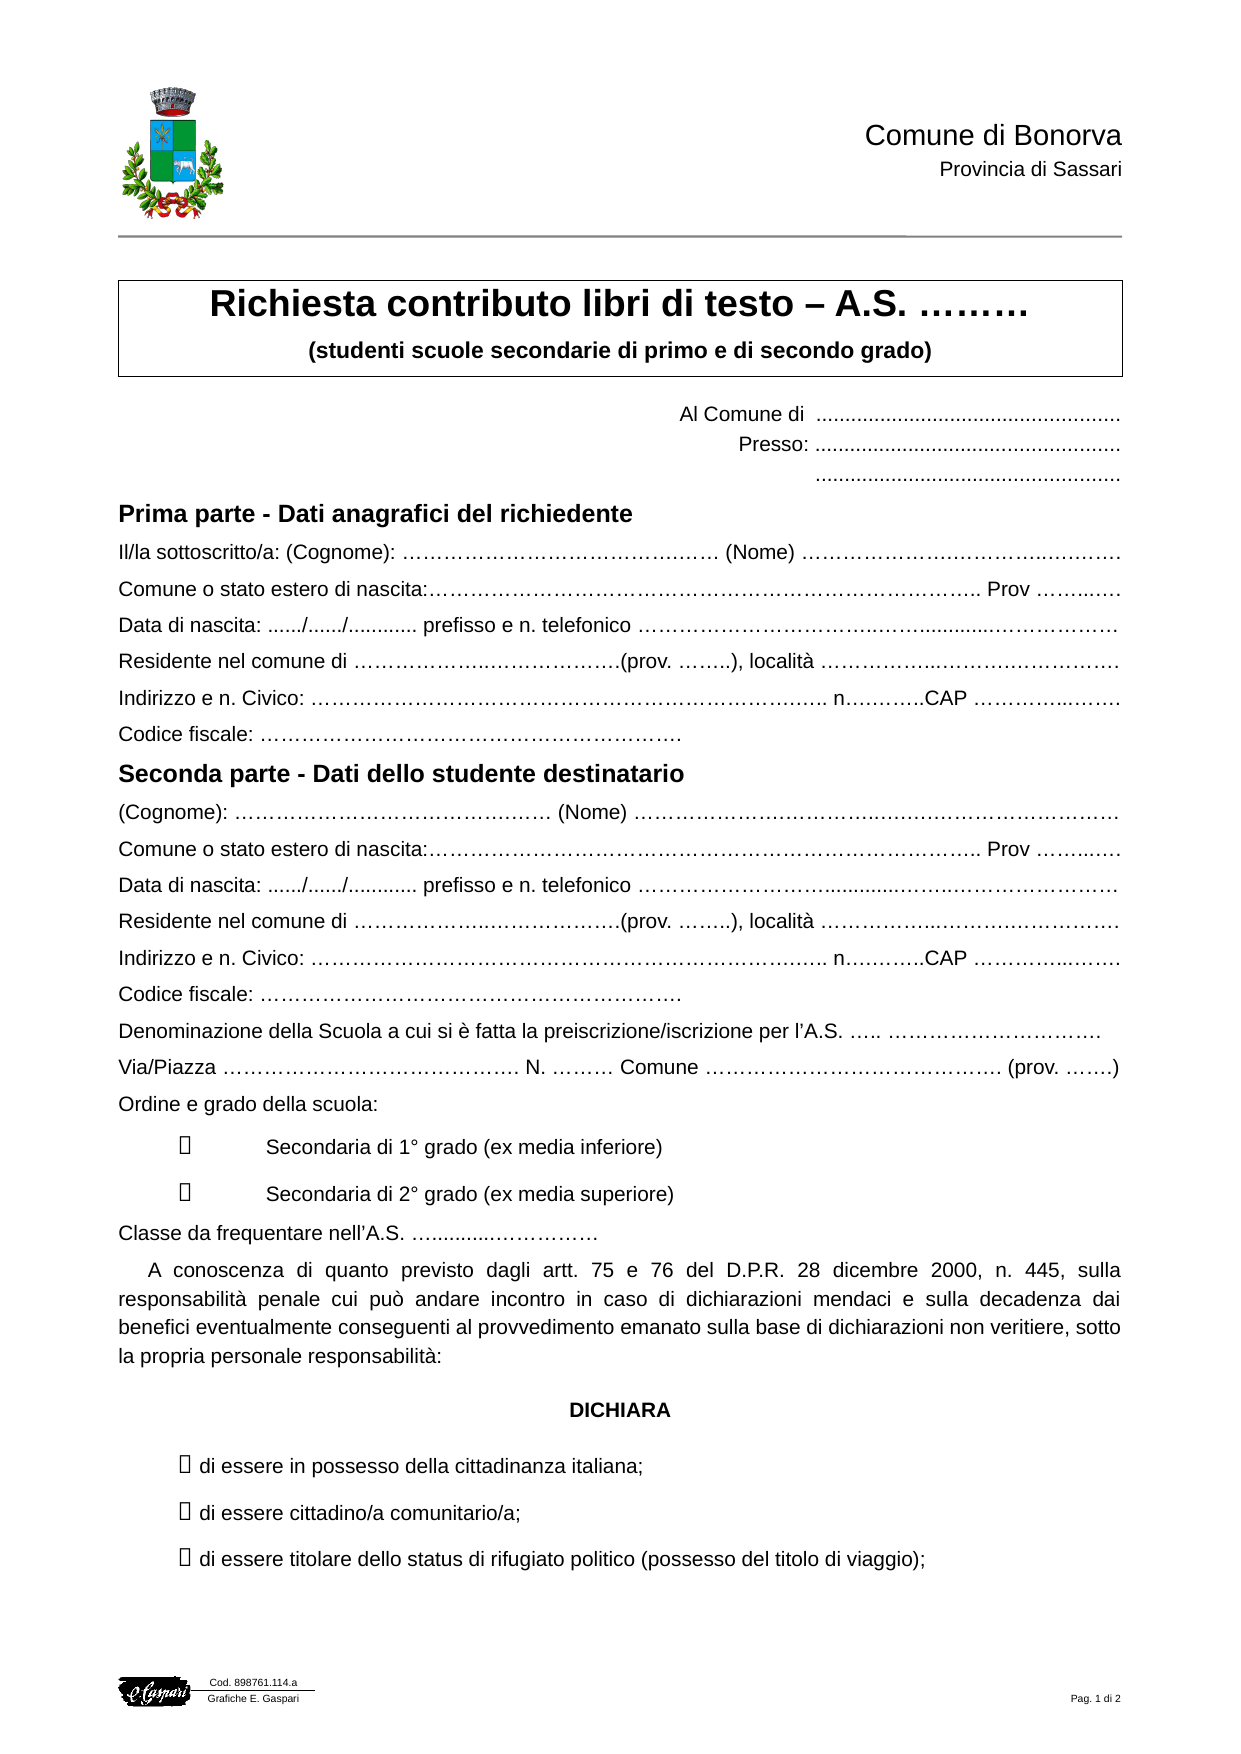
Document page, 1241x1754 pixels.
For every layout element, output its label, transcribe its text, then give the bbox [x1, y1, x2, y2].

text Data di nascita: ....../....../............ prefisso e n. telefonico ……………………………..…….............……………… [118, 613, 1122, 637]
table_header Richiesta contributo libri di testo – A.S. ……… (studenti scuole secondarie di primo e di secondo grado) [119, 281, 1122, 376]
text Prima parte - Dati anagrafici del richiedente [118, 499, 1122, 527]
text Denominazione della Scuola a cui si è fatta la preiscrizione/iscrizione per l’A.S. ….. …………………………. [118, 1019, 1122, 1043]
text Codice fiscale: ……………………………………………………. [118, 982, 1122, 1006]
text Comune di Bonorva [224, 118, 1122, 152]
text  di essere cittadino/a comunitario/a; [177, 1493, 1122, 1527]
text Comune o stato estero di nascita:…………………………………………………………………….. Prov ……...…. [118, 576, 1122, 600]
text Presso: [738, 432, 1122, 456]
text Seconda parte - Dati dello studente destinatario [118, 759, 1122, 787]
text Classe da frequentare nell’A.S. …...........…………… [118, 1221, 1122, 1245]
text Codice fiscale: ……………………………………………………. [118, 722, 1122, 746]
text Ordine e grado della scuola: [118, 1092, 1122, 1116]
text A conoscenza di quanto previsto dagli artt. 75 e 76 del D.P.R. 28 dicembre 2000, n. 445, sulla responsabilità penale cui può andare incontro in caso di dichiarazioni mendaci e sulla decadenza dai benefici eventualmente conseguenti al provvedimento emanato sulla base di dichiarazioni non veritiere, sotto la propria personale responsabilità: [118, 1258, 1122, 1368]
text Comune o stato estero di nascita:…………………………………………………………………….. Prov ……...…. [118, 836, 1122, 860]
text  di essere titolare dello status di rifugiato politico (possesso del titolo di viaggio); [177, 1540, 1122, 1574]
text Data di nascita: ....../....../............ prefisso e n. telefonico ……………………….............……..…………………… [118, 873, 1122, 897]
picture [117, 1675, 191, 1707]
text Provincia di Sassari [224, 157, 1122, 181]
text Residente nel comune di ………………..……………….(prov. ……..), località ……………...……….……………. [118, 649, 1122, 673]
text Indirizzo e n. Civico: …………………………………………………………….….. n….……..CAP …………...……. [118, 946, 1122, 970]
picture [122, 87, 224, 219]
text Via/Piazza ……………………………………. N. ……… Comune ……………………………………. (prov. …….) [118, 1055, 1122, 1079]
text  di essere in possesso della cittadinanza italiana; [177, 1447, 1122, 1481]
text Il/la sottoscritto/a: (Cognome): ………………………………….…… (Nome) ………………….…………..….……. [118, 540, 1122, 564]
text  Secondaria di 1° grado (ex media inferiore) [177, 1128, 1122, 1162]
text (Cognome): ………………………………….…… (Nome) ………………….…………..….….……………………… [118, 800, 1122, 824]
text Indirizzo e n. Civico: …………………………………………………………….….. n….……..CAP …………...……. [118, 686, 1122, 710]
text DICHIARA [118, 1398, 1122, 1422]
text Al Comune di [679, 402, 1122, 426]
text Residente nel comune di ………………..……………….(prov. ……..), località ……………...……….……………. [118, 909, 1122, 933]
text  Secondaria di 2° grado (ex media superiore) [177, 1174, 1122, 1209]
